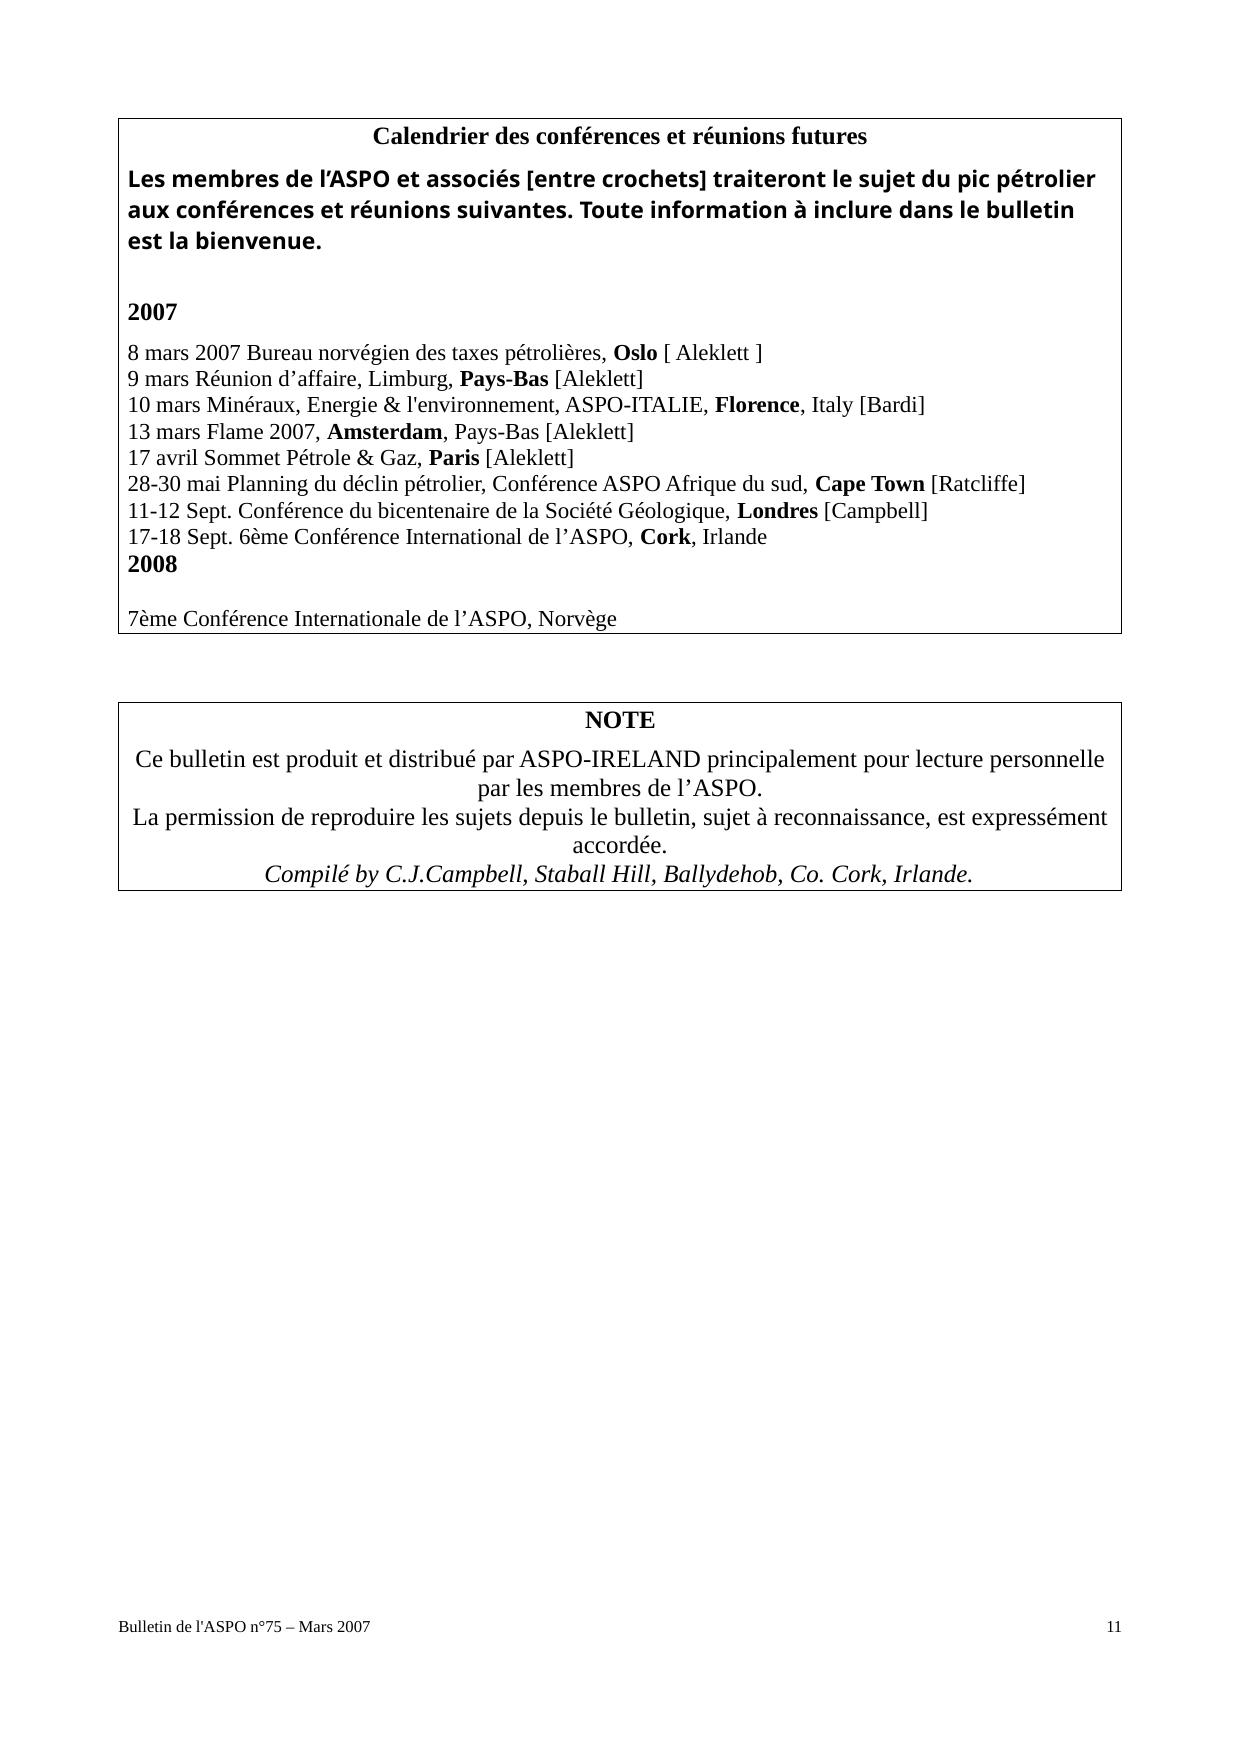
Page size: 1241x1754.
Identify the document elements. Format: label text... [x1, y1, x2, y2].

text 7ème Conférence Internationale de l’ASPO, Norvège [119, 602, 1121, 633]
text Compilé by C.J.Campbell, Staball Hill, Ballydehob, Co. Cork, Irlande. [119, 856, 1121, 890]
text NOTE [119, 703, 1121, 734]
text 8 mars 2007 Bureau norvégien des taxes pétrolières, Oslo [ Aleklett ] 9 mars Réunion d’affaire, Limburg, Pays-Bas [Aleklett] 10 mars Minéraux, Energie & l'environnement, ASPO-ITALIE, Florence, Italy [Bardi] 13 mars Flame 2007, Amsterdam, Pays-Bas [Aleklett] 17 avril Sommet Pétrole & Gaz, Paris [Aleklett] 28-30 mai Planning du déclin pétrolier, Conférence ASPO Afrique du sud, Cape Town [Ratcliffe] 11-12 Sept. Conférence du bicentenaire de la Société Géologique, Londres [Campbell] 17-18 Sept. 6ème Conférence International de l’ASPO, Cork, Irlande 2008 [119, 336, 1121, 578]
text 2007 [119, 294, 1121, 326]
text Ce bulletin est produit et distribué par ASPO-IRELAND principalement pour lecture personnelle par les membres de l’ASPO. [119, 741, 1121, 799]
text Les membres de l’ASPO et associés [entre crochets] traiteront le sujet du pic pétrolier aux conférences et réunions suivantes. Toute information à inclure dans le bulletin est la bienvenue. [119, 159, 1121, 256]
text Calendrier des conférences et réunions futures [119, 119, 1121, 150]
text La permission de reproduire les sujets depuis le bulletin, sujet à reconnaissance, est expressément accordée. [119, 799, 1121, 856]
